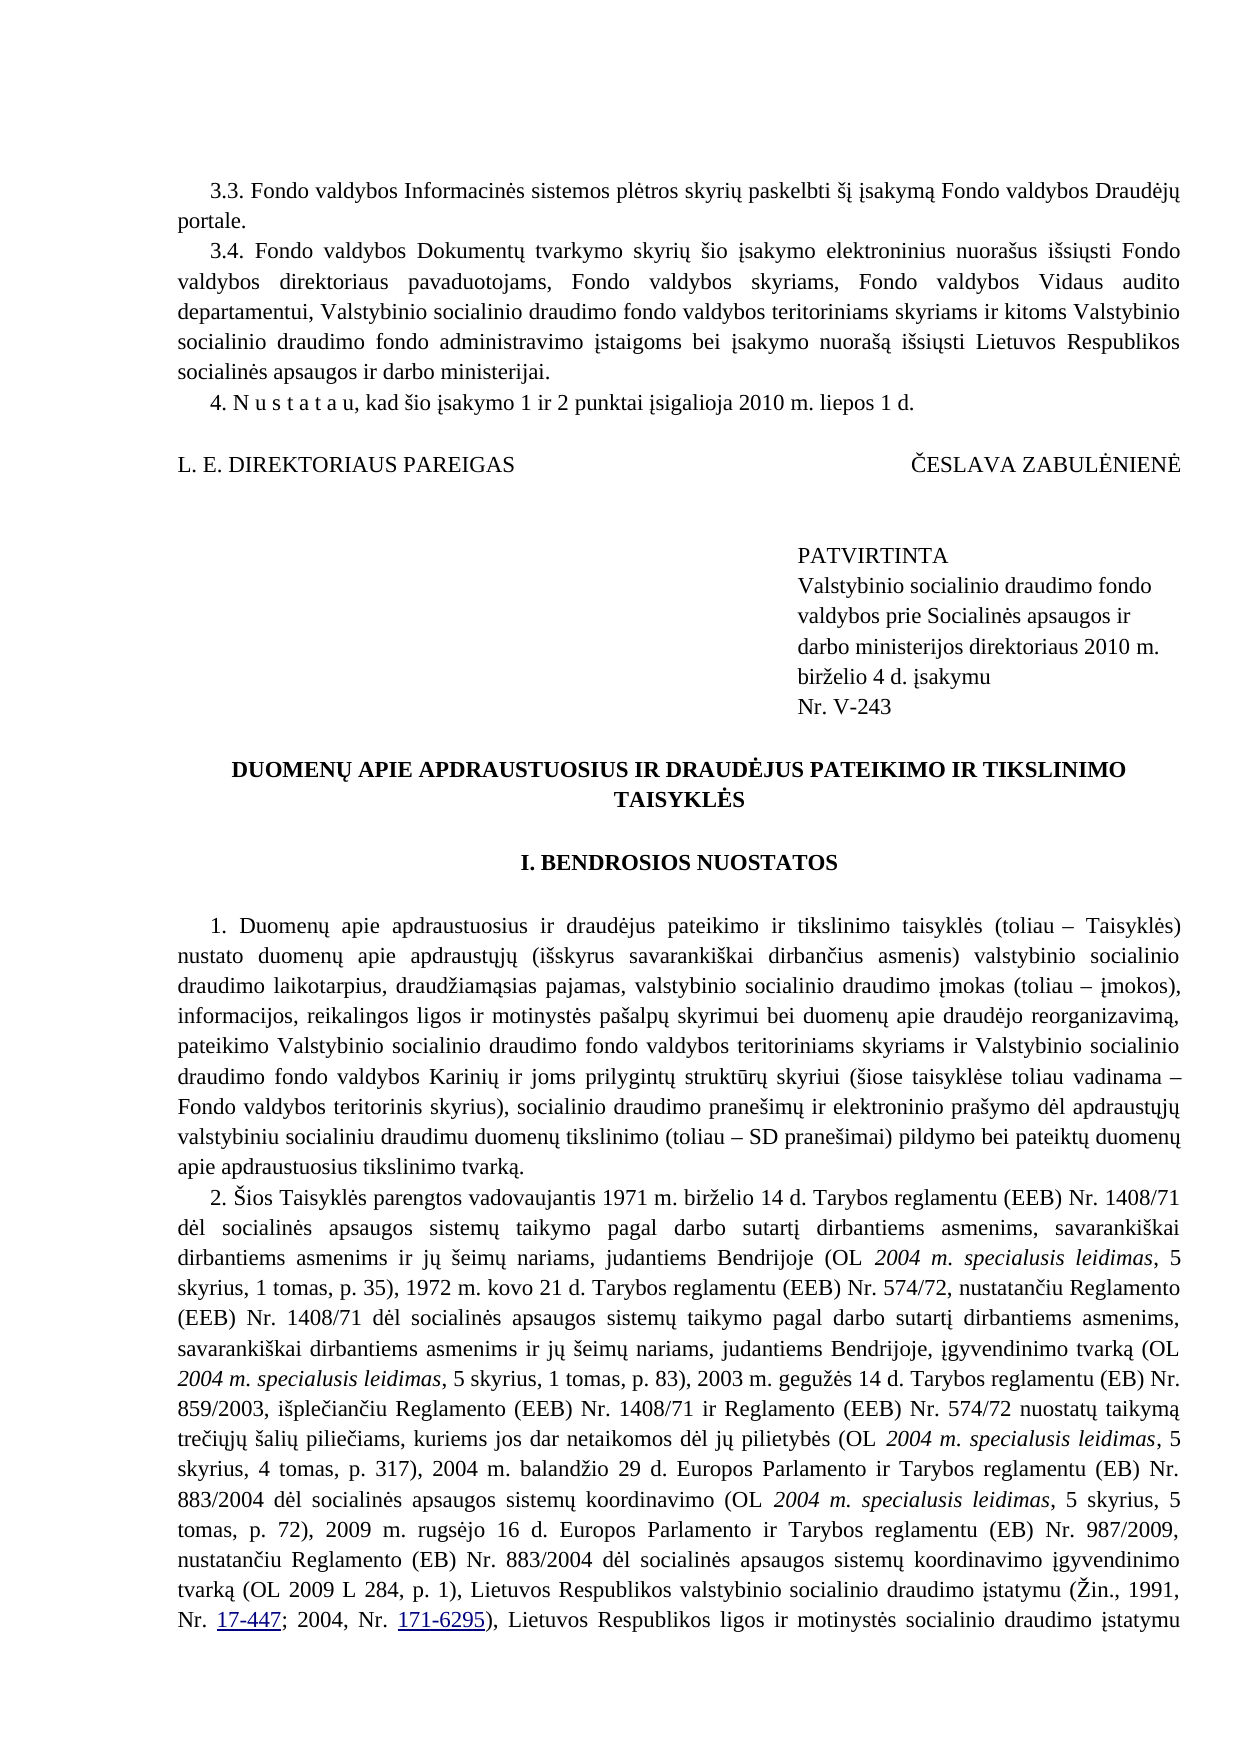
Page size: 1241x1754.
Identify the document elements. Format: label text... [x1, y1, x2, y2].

text 3.4. Fondo valdybos Dokumentų tvarkymo skyrių šio įsakymo elektroninius nuorašus išsiųsti Fondo valdybos direktoriaus pavaduotojams, Fondo valdybos skyriams, Fondo valdybos Vidaus audito departamentui, Valstybinio socialinio draudimo fondo valdybos teritoriniams skyriams ir kitoms Valstybinio socialinio draudimo fondo administravimo įstaigoms bei įsakymo nuorašą išsiųsti Lietuvos Respublikos socialinės apsaugos ir darbo ministerijai. [177, 238, 1181, 385]
text I. BENDROSIOS NUOSTATOS [177, 849, 1181, 875]
text DUOMENŲ APIE APDRAUSTUOSIUS IR DRAUDĖJUS PATEIKIMO IR TIKSLINIMO TAISYKLĖS [177, 756, 1181, 812]
text 2. Šios Taisyklės parengtos vadovaujantis 1971 m. birželio 14 d. Tarybos reglamentu (EEB) Nr. 1408/71 dėl socialinės apsaugos sistemų taikymo pagal darbo sutartį dirbantiems asmenims, savarankiškai dirbantiems asmenims ir jų šeimų nariams, judantiems Bendrijoje (OL 2004 m. specialusis leidimas, 5 skyrius, 1 tomas, p. 35), 1972 m. kovo 21 d. Tarybos reglamentu (EEB) Nr. 574/72, nustatančiu Reglamento (EEB) Nr. 1408/71 dėl socialinės apsaugos sistemų taikymo pagal darbo sutartį dirbantiems asmenims, savarankiškai dirbantiems asmenims ir jų šeimų nariams, judantiems Bendrijoje, įgyvendinimo tvarką (OL 2004 m. specialusis leidimas, 5 skyrius, 1 tomas, p. 83), 2003 m. gegužės 14 d. Tarybos reglamentu (EB) Nr. 859/2003, išplečiančiu Reglamento (EEB) Nr. 1408/71 ir Reglamento (EEB) Nr. 574/72 nuostatų taikymą trečiųjų šalių piliečiams, kuriems jos dar netaikomos dėl jų pilietybės (OL 2004 m. specialusis leidimas, 5 skyrius, 4 tomas, p. 317), 2004 m. balandžio 29 d. Europos Parlamento ir Tarybos reglamentu (EB) Nr. 883/2004 dėl socialinės apsaugos sistemų koordinavimo (OL 2004 m. specialusis leidimas, 5 skyrius, 5 tomas, p. 72), 2009 m. rugsėjo 16 d. Europos Parlamento ir Tarybos reglamentu (EB) Nr. 987/2009, nustatančiu Reglamento (EB) Nr. 883/2004 dėl socialinės apsaugos sistemų koordinavimo įgyvendinimo tvarką (OL 2009 L 284, p. 1), Lietuvos Respublikos valstybinio socialinio draudimo įstatymu (Žin., 1991, Nr. 17-447; 2004, Nr. 171-6295), Lietuvos Respublikos ligos ir motinystės socialinio draudimo įstatymu [177, 1184, 1181, 1633]
text PATVIRTINTA [797, 542, 1181, 568]
text 1. Duomenų apie apdraustuosius ir draudėjus pateikimo ir tikslinimo taisyklės (toliau – Taisyklės) nustato duomenų apie apdraustųjų (išskyrus savarankiškai dirbančius asmenis) valstybinio socialinio draudimo laikotarpius, draudžiamąsias pajamas, valstybinio socialinio draudimo įmokas (toliau – įmokos), informacijos, reikalingos ligos ir motinystės pašalpų skyrimui bei duomenų apie draudėjo reorganizavimą, pateikimo Valstybinio socialinio draudimo fondo valdybos teritoriniams skyriams ir Valstybinio socialinio draudimo fondo valdybos Karinių ir joms prilygintų struktūrų skyriui (šiose taisyklėse toliau vadinama – Fondo valdybos teritorinis skyrius), socialinio draudimo pranešimų ir elektroninio prašymo dėl apdraustųjų valstybiniu socialiniu draudimu duomenų tikslinimo (toliau – SD pranešimai) pildymo bei pateiktų duomenų apie apdraustuosius tikslinimo tvarką. [177, 912, 1181, 1180]
text 3.3. Fondo valdybos Informacinės sistemos plėtros skyrių paskelbti šį įsakymą Fondo valdybos Draudėjų portale. [177, 177, 1181, 234]
text L. e. direktoriaus pareigas Česlava Zabulėnienė [177, 451, 1181, 478]
text 4. N u s t a t a u, kad šio įsakymo 1 ir 2 punktai įsigalioja 2010 m. liepos 1 d. [177, 389, 1181, 415]
text Valstybinio socialinio draudimo fondo valdybos prie Socialinės apsaugos ir darbo ministerijos direktoriaus 2010 m. birželio 4 d. įsakymu Nr. V-243 [797, 572, 1181, 719]
